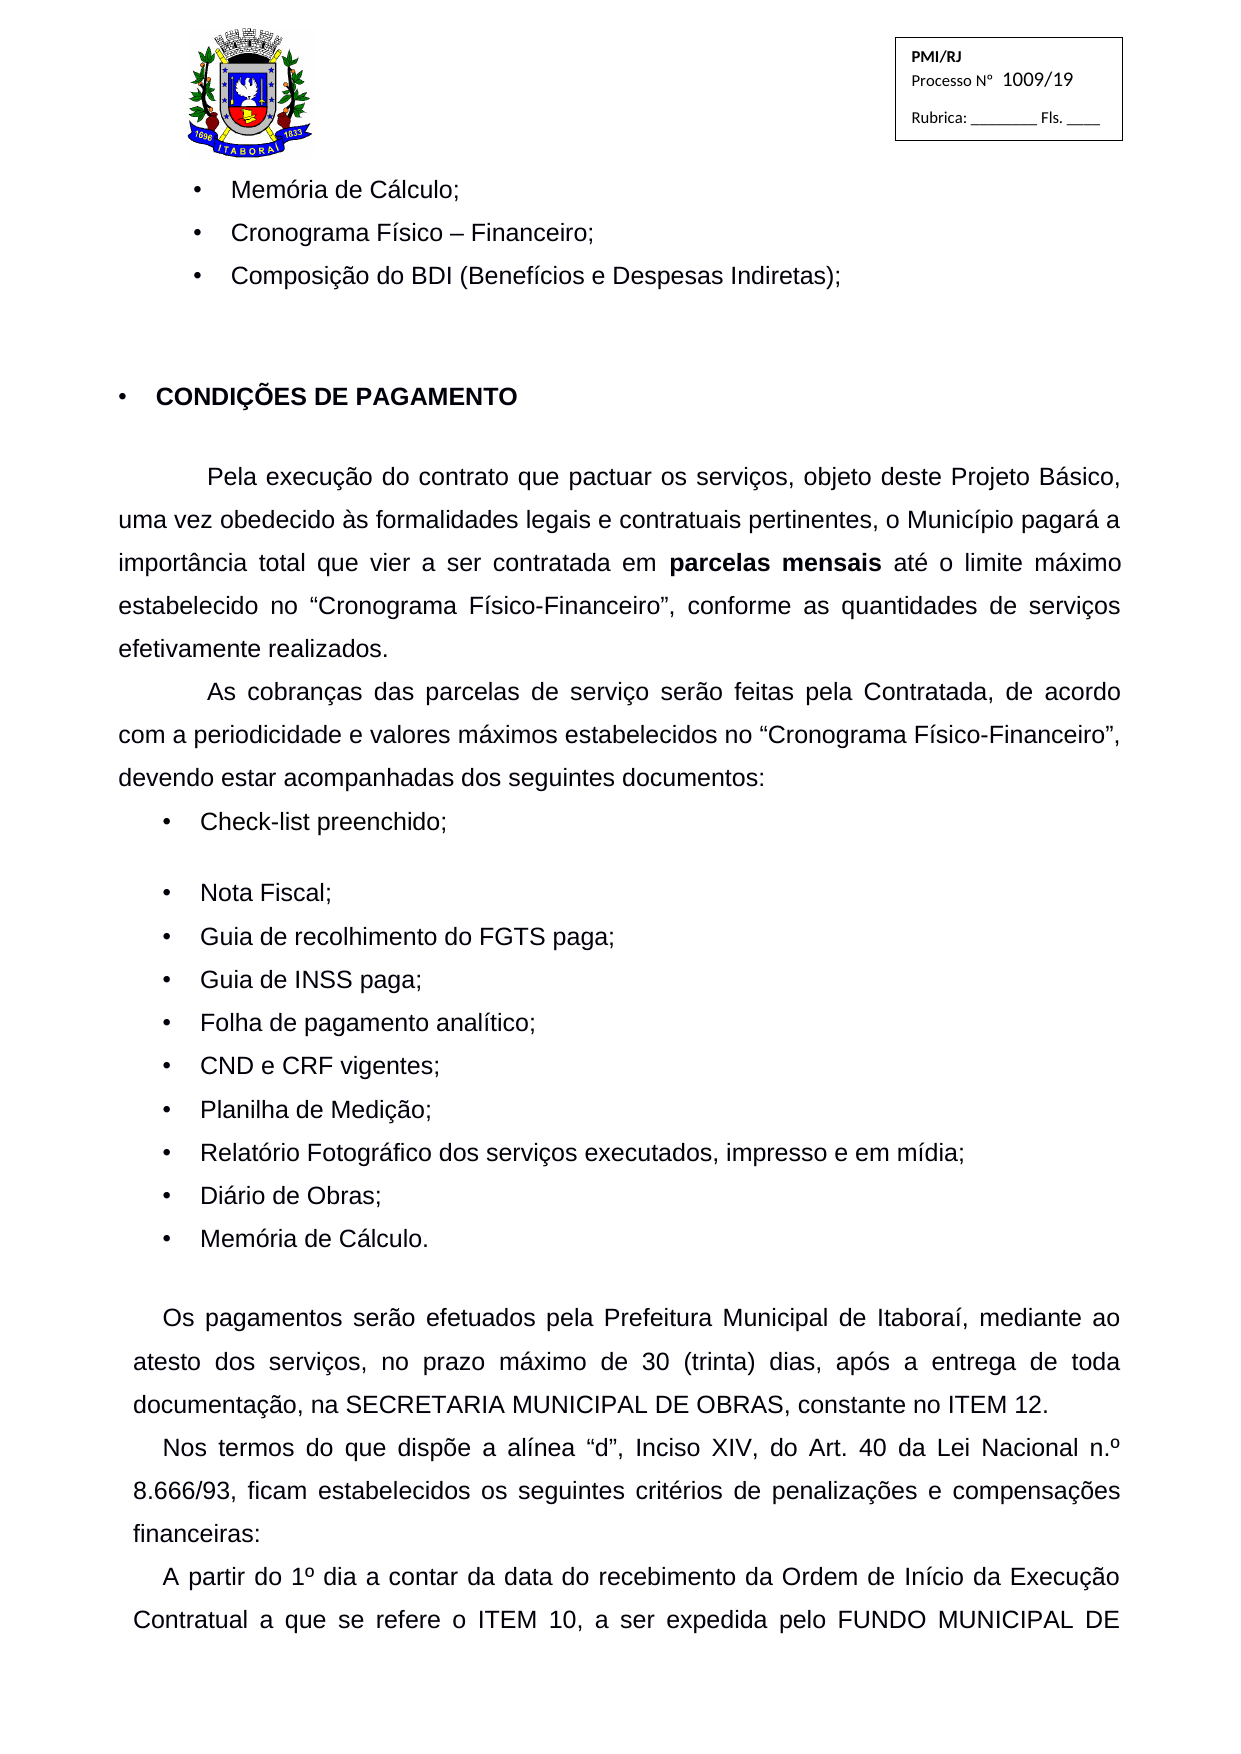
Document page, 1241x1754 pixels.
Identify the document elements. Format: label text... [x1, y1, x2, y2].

text Os pagamentos serão efetuados pela Prefeitura Municipal de Itaboraí, mediante ao atesto dos serviços, no prazo máximo de 30 (trinta) dias, após a entrega de toda documentação, na SECRETARIA MUNICIPAL DE OBRAS, constante no ITEM 12. [133, 1303, 1122, 1418]
list Memória de Cálculo. [162, 1224, 1122, 1253]
text Nos termos do que dispõe a alínea “d”, Inciso XIV, do Art. 40 da Lei Nacional n.º 8.666/93, ficam estabelecidos os seguintes critérios de penalizações e compensações financeiras: [133, 1433, 1122, 1548]
list Cronograma Físico – Financeiro; [193, 218, 1122, 247]
list CND e CRF vigentes; [162, 1051, 1122, 1080]
list CONDIÇÕES DE PAGAMENTO [118, 382, 1122, 411]
picture [187, 28, 314, 159]
list Guia de INSS paga; [162, 965, 1122, 994]
list Composição do BDI (Benefícios e Despesas Indiretas); [193, 261, 1122, 290]
list Check-list preenchido; [162, 806, 1122, 835]
list Diário de Obras; [162, 1181, 1122, 1210]
list Guia de recolhimento do FGTS paga; [162, 922, 1122, 951]
text Pela execução do contrato que pactuar os serviços, objeto deste Projeto Básico, uma vez obedecido às formalidades legais e contratuais pertinentes, o Município pagará a importância total que vier a ser contratada em parcelas mensais até o limite máximo estabelecido no “Cronograma Físico-Financeiro”, conforme as quantidades de serviços efetivamente realizados. [118, 461, 1122, 663]
text As cobranças das parcelas de serviço serão feitas pela Contratada, de acordo com a periodicidade e valores máximos estabelecidos no “Cronograma Físico-Financeiro”, devendo estar acompanhadas dos seguintes documentos: [118, 677, 1122, 792]
list Folha de pagamento analítico; [162, 1008, 1122, 1037]
list Planilha de Medição; [162, 1094, 1122, 1123]
text A partir do 1º dia a contar da data do recebimento da Ordem de Início da Execução Contratual a que se refere o ITEM 10, a ser expedida pelo FUNDO MUNICIPAL DE [133, 1562, 1122, 1634]
list Nota Fiscal; [162, 878, 1122, 907]
list Memória de Cálculo; [193, 175, 1122, 203]
list Relatório Fotográfico dos serviços executados, impresso e em mídia; [162, 1138, 1122, 1167]
